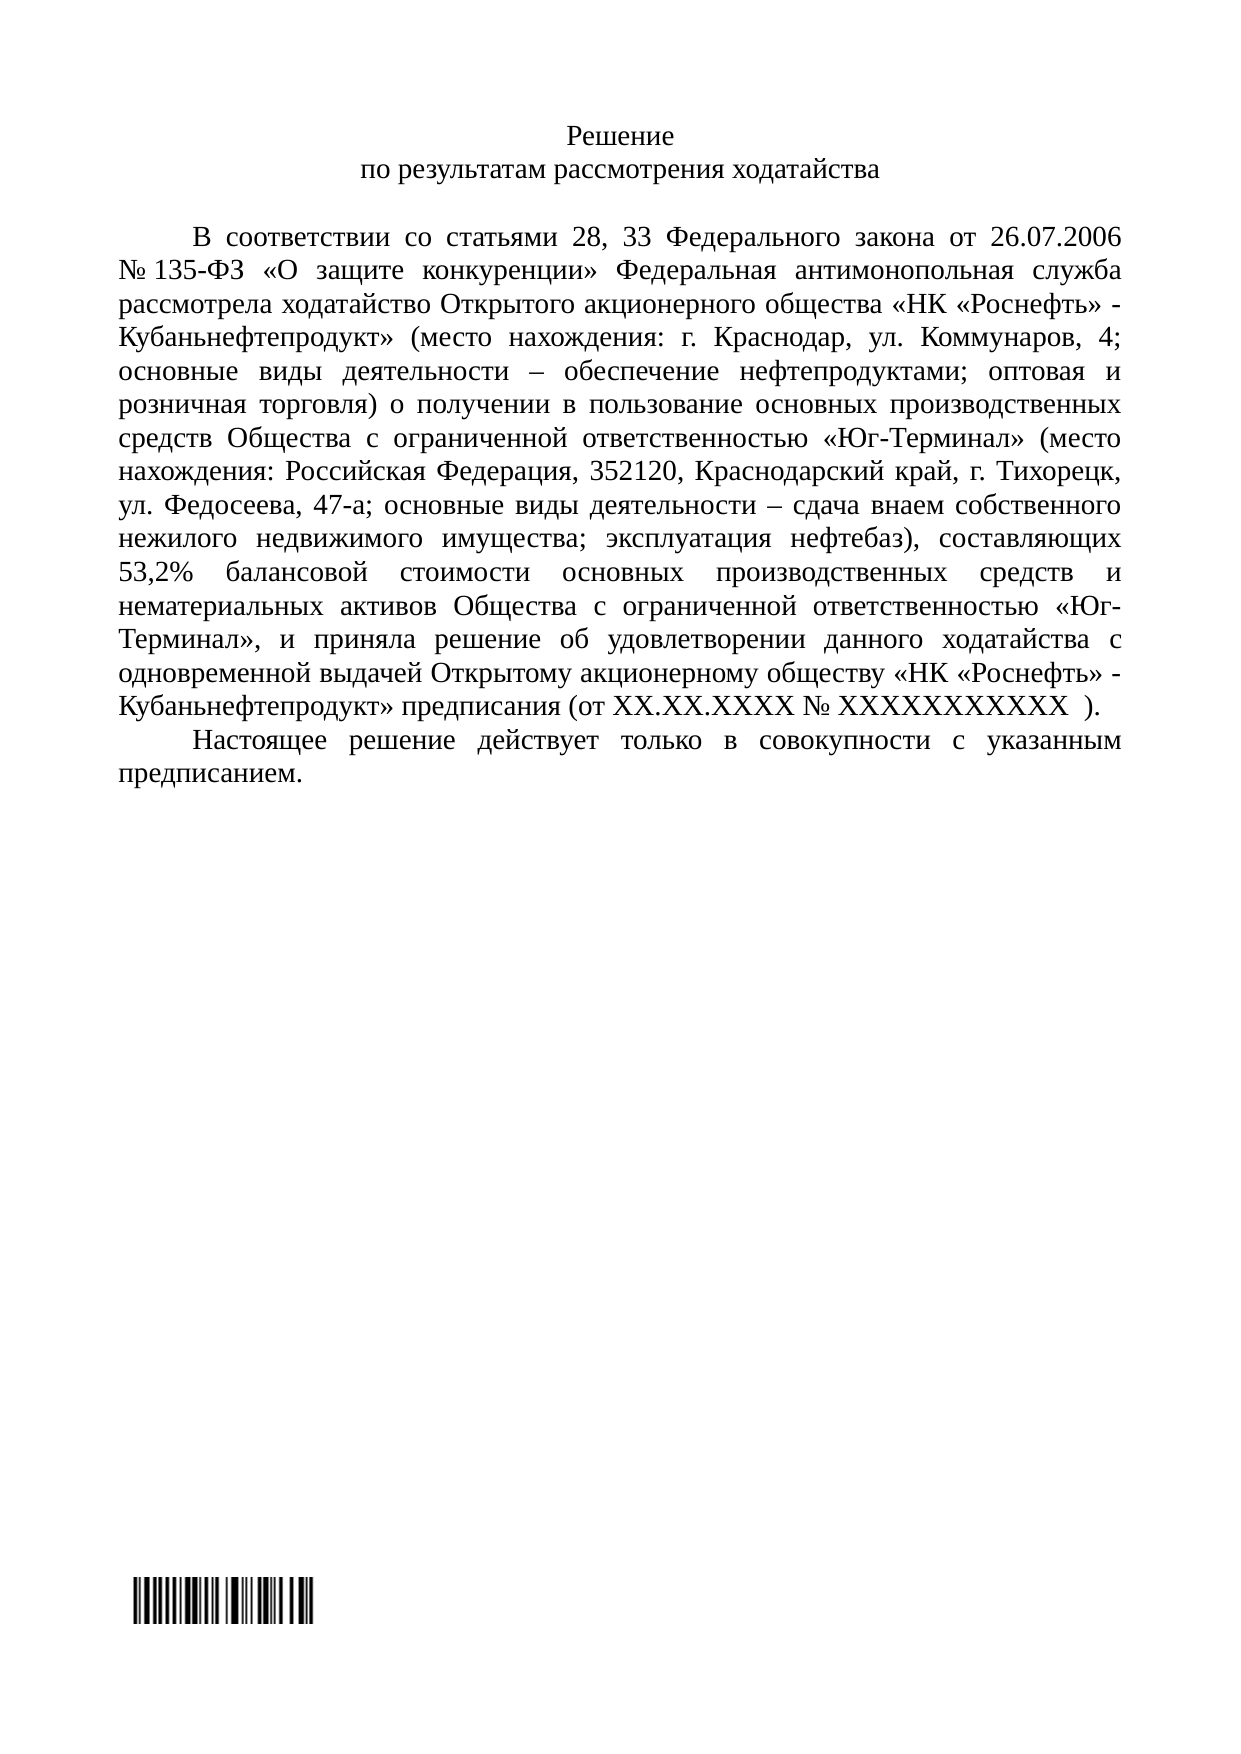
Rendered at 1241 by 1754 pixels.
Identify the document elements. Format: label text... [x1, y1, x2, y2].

text по результатам рассмотрения ходатайства [118, 152, 1122, 185]
text Настоящее решение действует только в совокупности с указанным предписанием. [118, 722, 1122, 789]
picture [118, 1577, 331, 1624]
text В соответствии со статьями 28, 33 Федерального закона от 26.07.2006 № 135-ФЗ «О защите конкуренции» Федеральная антимонопольная служба рассмотрела ходатайство Открытого акционерного общества «НК «Роснефть» - Кубаньнефтепродукт» (место нахождения: г. Краснодар, ул. Коммунаров, 4; основные виды деятельности – обеспечение нефтепродуктами; оптовая и розничная торговля) о получении в пользование основных производственных средств Общества с ограниченной ответственностью «Юг-Терминал» (место нахождения: Российская Федерация, 352120, Краснодарский край, г. Тихорецк, ул. Федосеева, 47-а; основные виды деятельности – сдача внаем собственного нежилого недвижимого имущества; эксплуатация нефтебаз), составляющих 53,2% балансовой стоимости основных производственных средств и нематериальных активов Общества с ограниченной ответственностью «Юг-Терминал», и приняла решение об удовлетворении данного ходатайства с одновременной выдачей Открытому акционерному обществу «НК «Роснефть» - Кубаньнефтепродукт» предписания (от ХХ.ХХ.ХХХХ № ХХХХХХХХХХХ ). [118, 219, 1122, 722]
text Решение [118, 118, 1122, 152]
